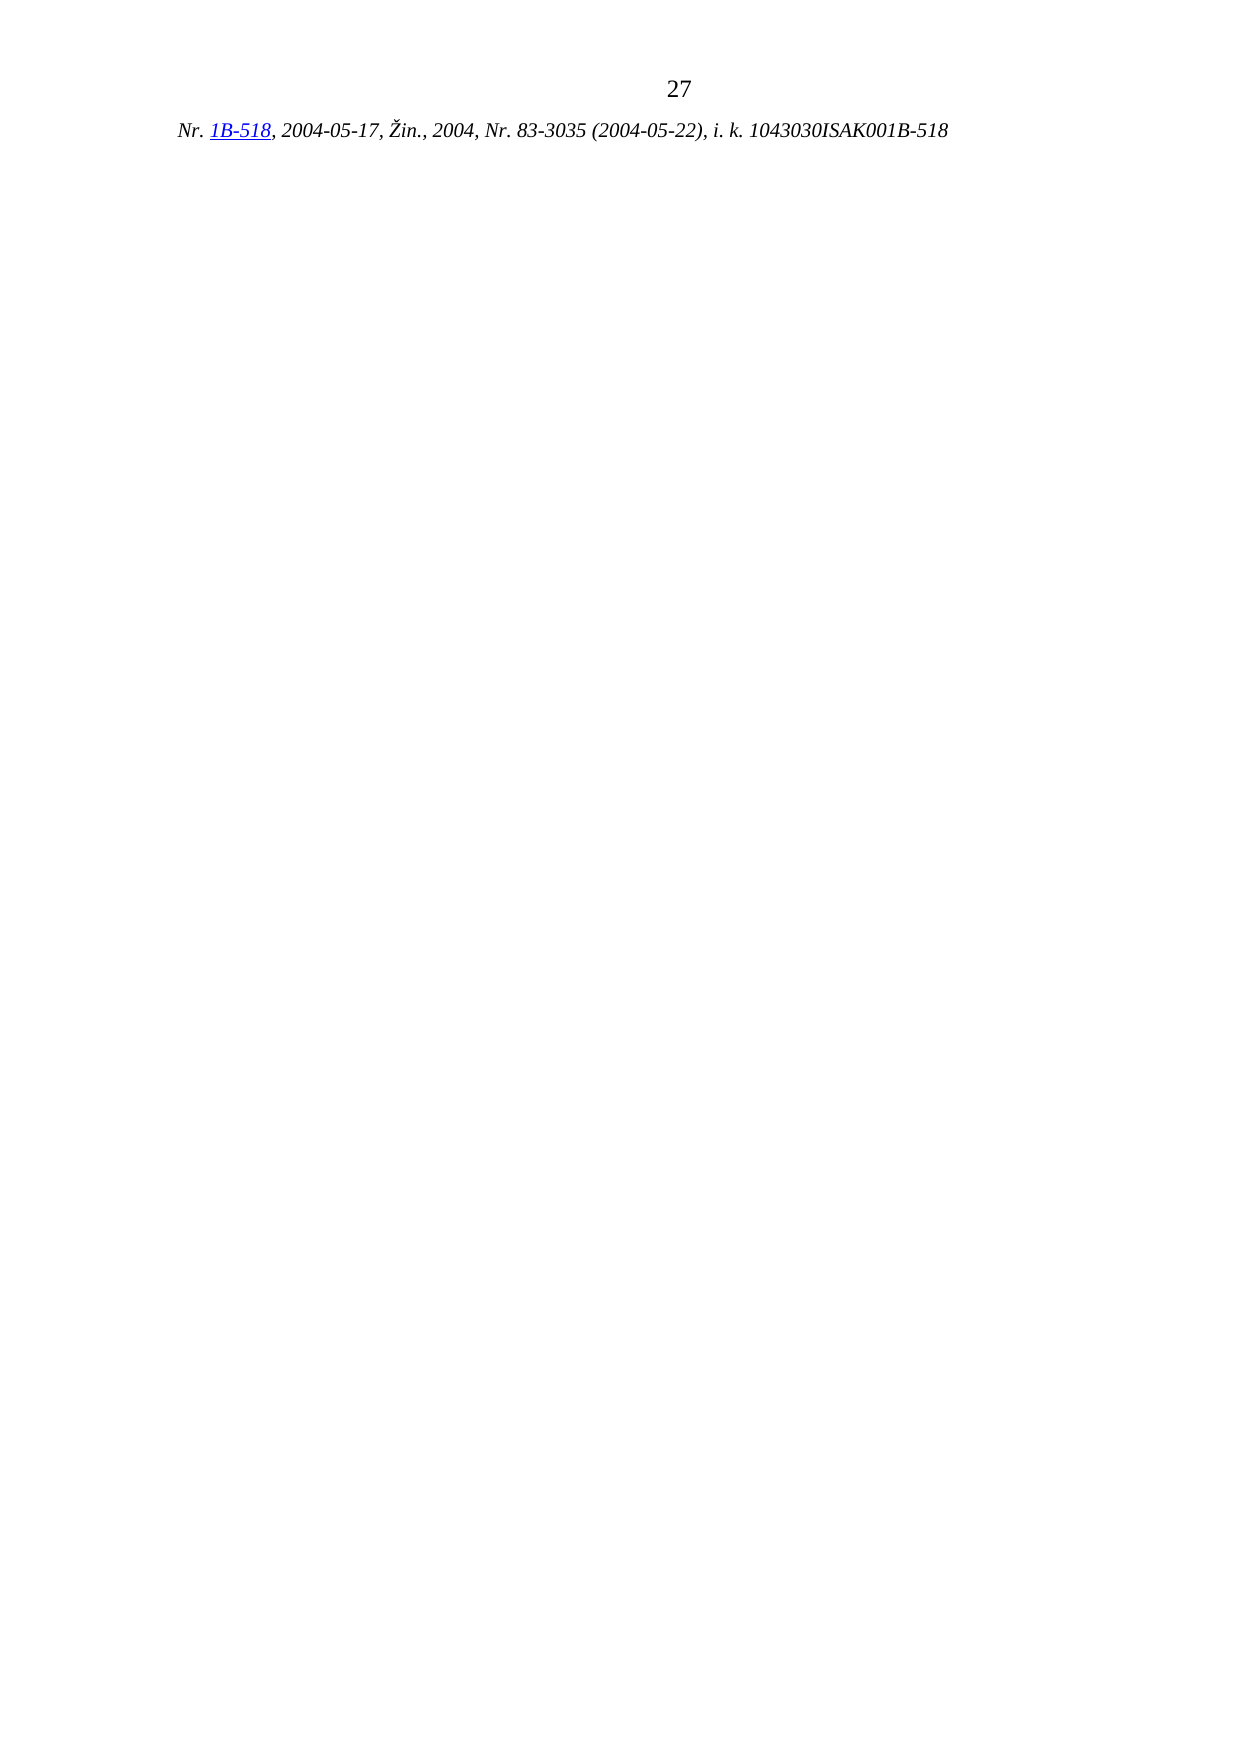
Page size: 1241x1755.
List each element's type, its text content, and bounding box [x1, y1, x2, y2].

text Nr. 1B-518, 2004-05-17, Žin., 2004, Nr. 83-3035 (2004-05-22), i. k. 1043030ISAK001B-518 [177, 118, 1181, 142]
